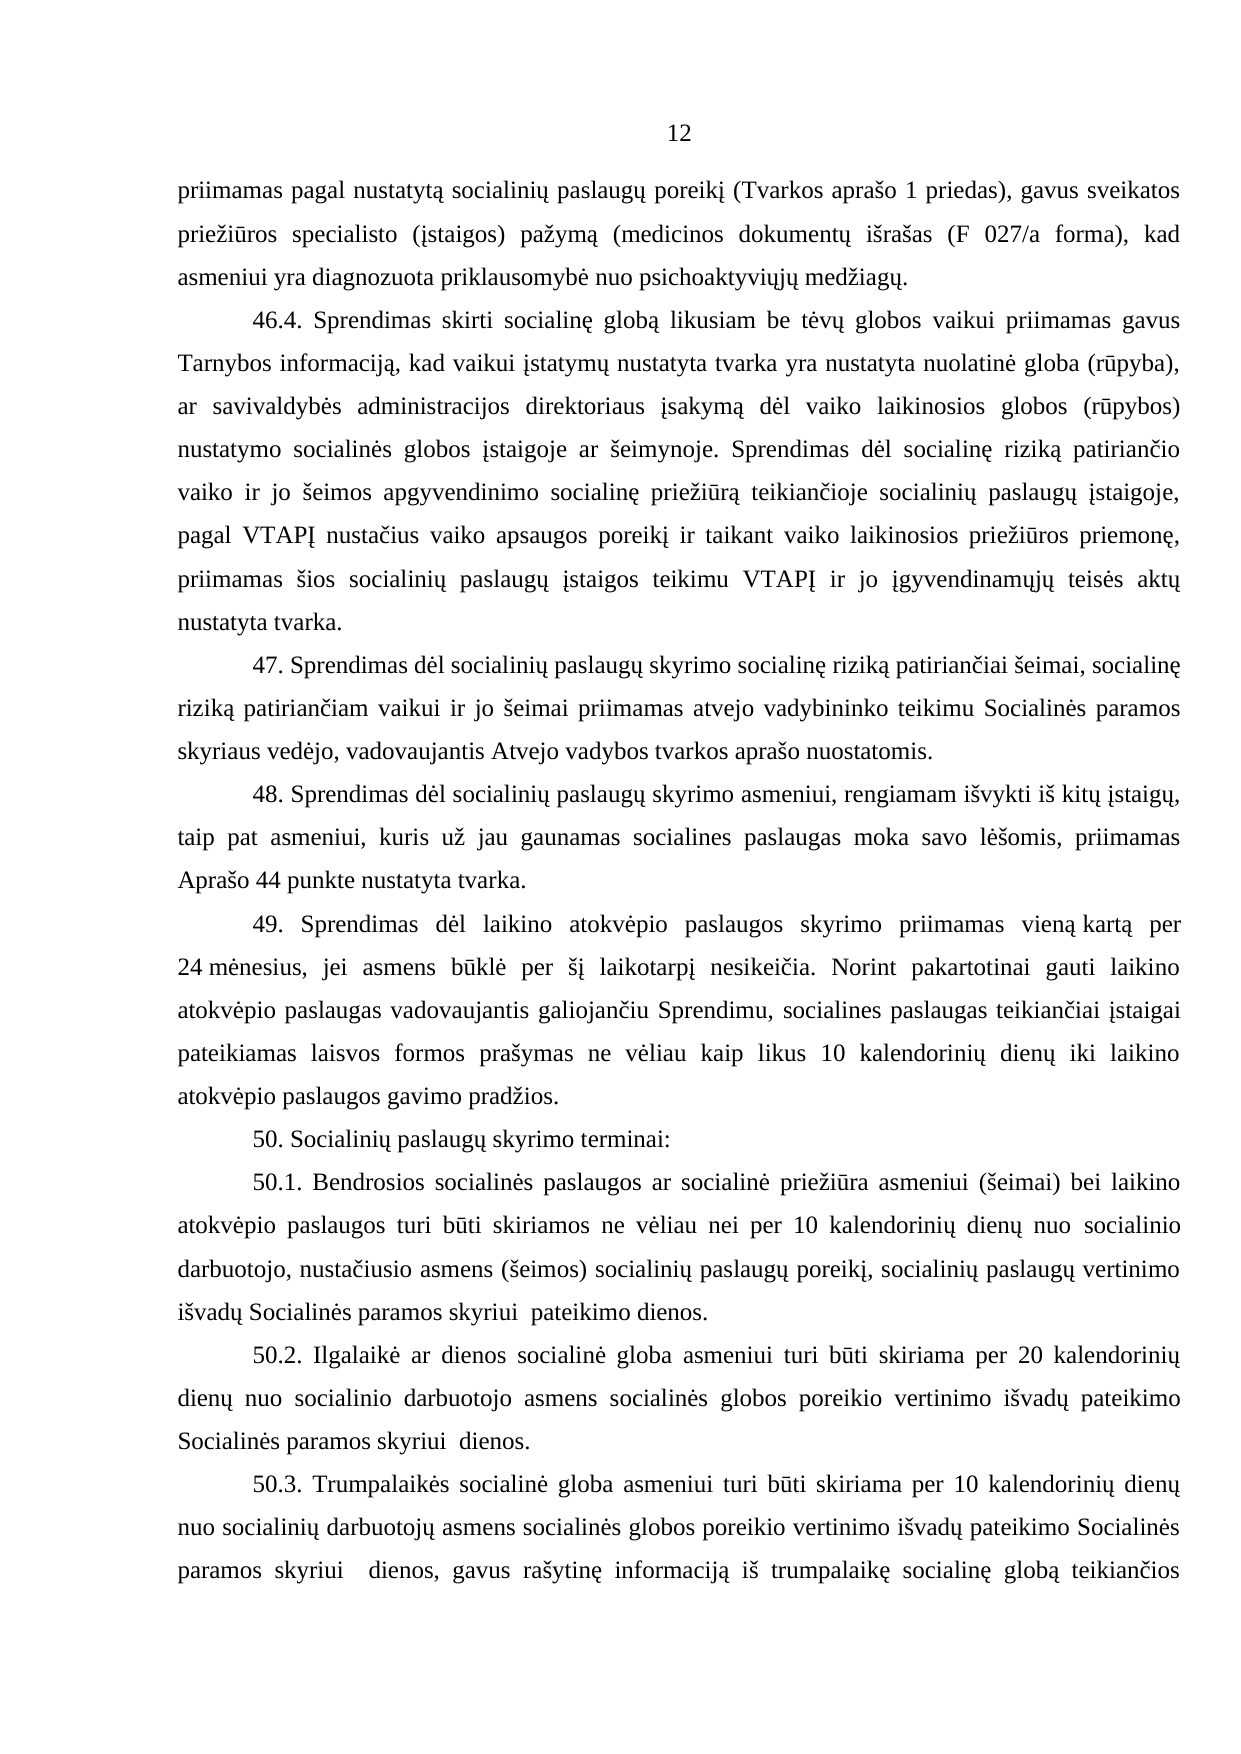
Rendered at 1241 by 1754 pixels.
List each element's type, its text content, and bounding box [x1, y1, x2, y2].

text 50.2. Ilgalaikė ar dienos socialinė globa asmeniui turi būti skiriama per 20 kalendorinių dienų nuo socialinio darbuotojo asmens socialinės globos poreikio vertinimo išvadų pateikimo Socialinės paramos skyriui dienos. [177, 1340, 1181, 1455]
text 47. Sprendimas dėl socialinių paslaugų skyrimo socialinę riziką patiriančiai šeimai, socialinę riziką patiriančiam vaikui ir jo šeimai priimamas atvejo vadybininko teikimu Socialinės paramos skyriaus vedėjo, vadovaujantis Atvejo vadybos tvarkos aprašo nuostatomis. [177, 650, 1181, 765]
text 49. Sprendimas dėl laikino atokvėpio paslaugos skyrimo priimamas vieną kartą per 24 mėnesius, jei asmens būklė per šį laikotarpį nesikeičia. Norint pakartotinai gauti laikino atokvėpio paslaugas vadovaujantis galiojančiu Sprendimu, socialines paslaugas teikiančiai įstaigai pateikiamas laisvos formos prašymas ne vėliau kaip likus 10 kalendorinių dienų iki laikino atokvėpio paslaugos gavimo pradžios. [177, 909, 1181, 1110]
text 50.3. Trumpalaikės socialinė globa asmeniui turi būti skiriama per 10 kalendorinių dienų nuo socialinių darbuotojų asmens socialinės globos poreikio vertinimo išvadų pateikimo Socialinės paramos skyriui dienos, gavus rašytinę informaciją iš trumpalaikę socialinę globą teikiančios [177, 1469, 1181, 1584]
text 50. Socialinių paslaugų skyrimo terminai: [177, 1124, 1181, 1153]
text 46.4. Sprendimas skirti socialinę globą likusiam be tėvų globos vaikui priimamas gavus Tarnybos informaciją, kad vaikui įstatymų nustatyta tvarka yra nustatyta nuolatinė globa (rūpyba), ar savivaldybės administracijos direktoriaus įsakymą dėl vaiko laikinosios globos (rūpybos) nustatymo socialinės globos įstaigoje ar šeimynoje. Sprendimas dėl socialinę riziką patiriančio vaiko ir jo šeimos apgyvendinimo socialinę priežiūrą teikiančioje socialinių paslaugų įstaigoje, pagal VTAPĮ nustačius vaiko apsaugos poreikį ir taikant vaiko laikinosios priežiūros priemonę, priimamas šios socialinių paslaugų įstaigos teikimu VTAPĮ ir jo įgyvendinamųjų teisės aktų nustatyta tvarka. [177, 305, 1181, 636]
text 48. Sprendimas dėl socialinių paslaugų skyrimo asmeniui, rengiamam išvykti iš kitų įstaigų, taip pat asmeniui, kuris už jau gaunamas socialines paslaugas moka savo lėšomis, priimamas Aprašo 44 punkte nustatyta tvarka. [177, 779, 1181, 894]
text 50.1. Bendrosios socialinės paslaugos ar socialinė priežiūra asmeniui (šeimai) bei laikino atokvėpio paslaugos turi būti skiriamos ne vėliau nei per 10 kalendorinių dienų nuo socialinio darbuotojo, nustačiusio asmens (šeimos) socialinių paslaugų poreikį, socialinių paslaugų vertinimo išvadų Socialinės paramos skyriui pateikimo dienos. [177, 1167, 1181, 1326]
text priimamas pagal nustatytą socialinių paslaugų poreikį (Tvarkos aprašo 1 priedas), gavus sveikatos priežiūros specialisto (įstaigos) pažymą (medicinos dokumentų išrašas (F 027/a forma), kad asmeniui yra diagnozuota priklausomybė nuo psichoaktyviųjų medžiagų. [177, 176, 1181, 291]
